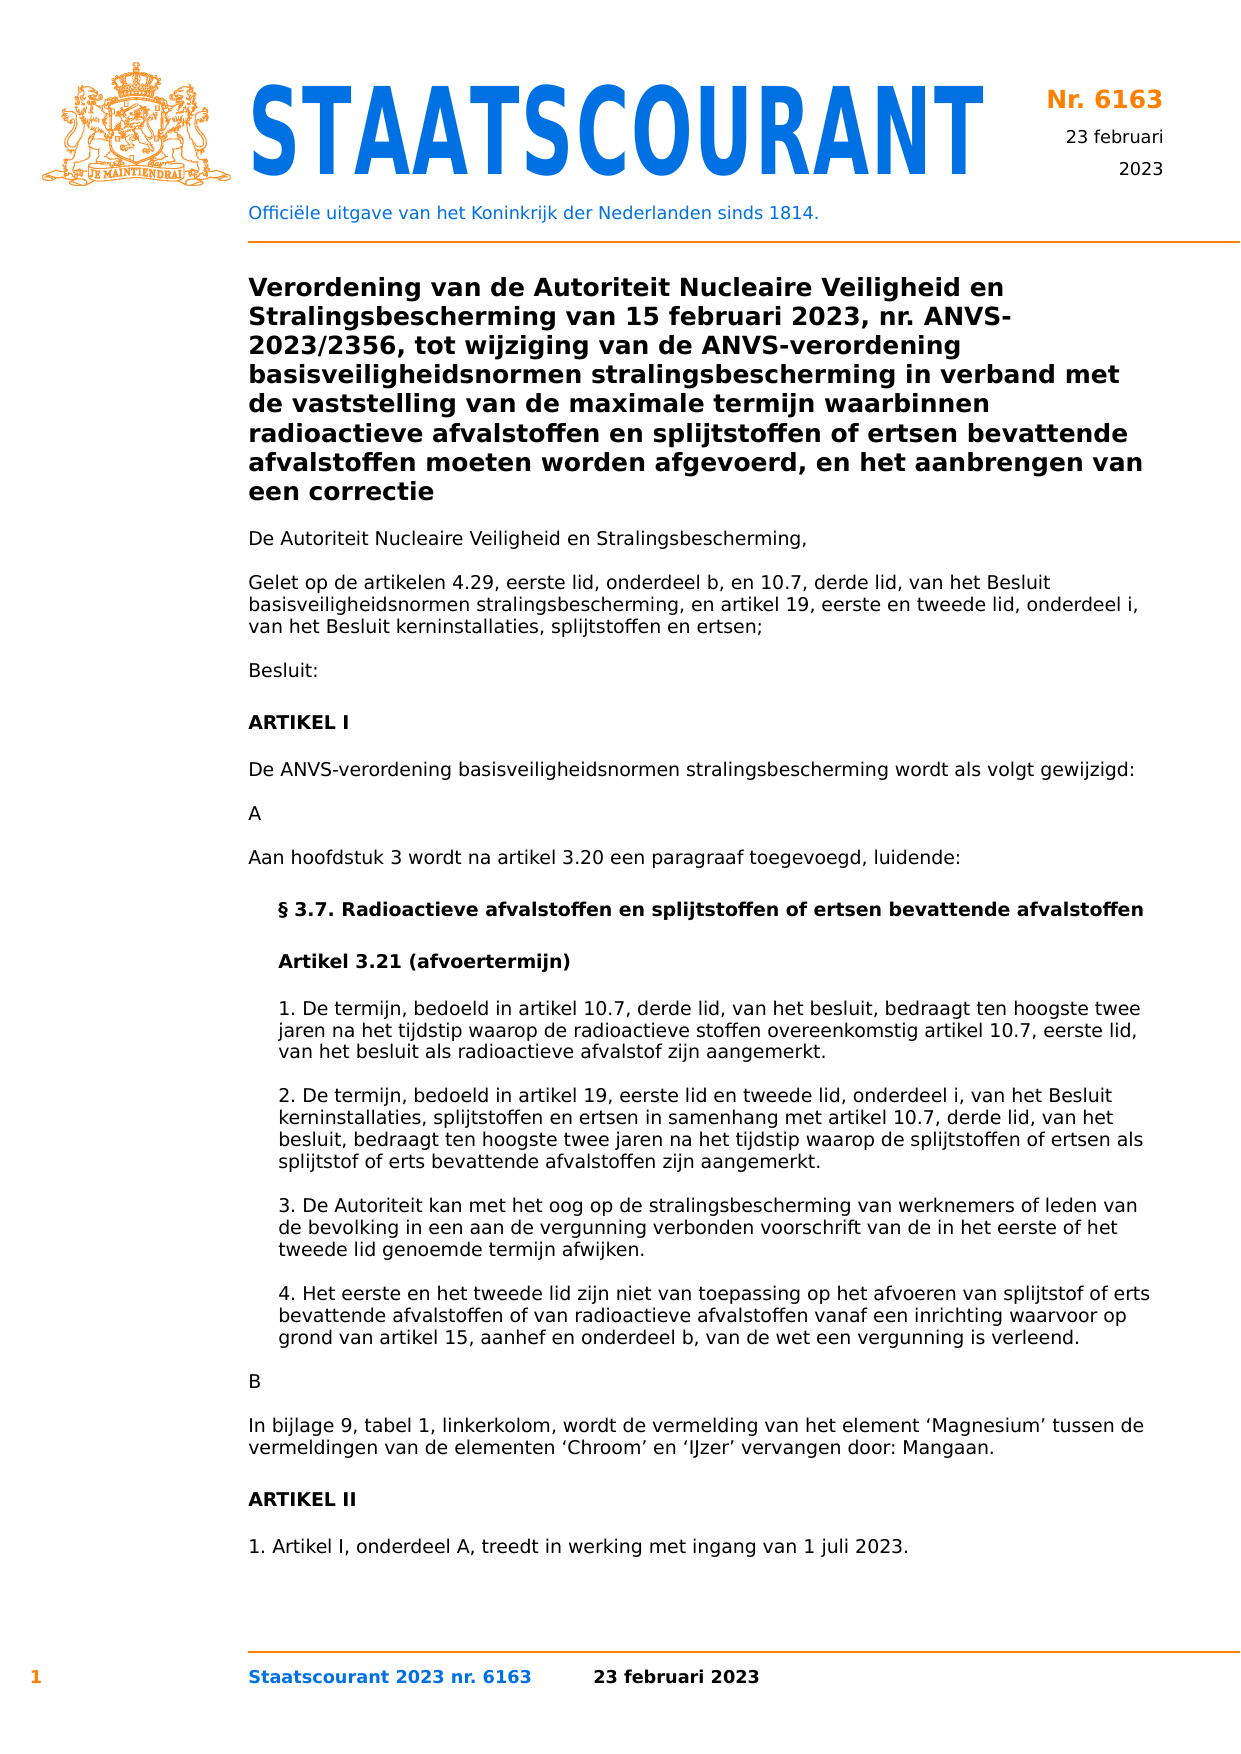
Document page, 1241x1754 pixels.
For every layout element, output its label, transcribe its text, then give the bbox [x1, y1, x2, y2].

text De ANVS-verordening basisveiligheidsnormen stralingsbescherming wordt als volgt gewijzigd: [248, 759, 1163, 781]
table_header Nr. 6163 [998, 62, 1240, 121]
text 1. De termijn, bedoeld in artikel 10.7, derde lid, van het besluit, bedraagt ten hoogste twee jaren na het tijdstip waarop de radioactieve stoffen overeenkomstig artikel 10.7, eerste lid, van het besluit als radioactieve afvalstof zijn aangemerkt. [278, 997, 1163, 1063]
text A [248, 803, 1163, 825]
subtitle ARTIKEL II [248, 1488, 1163, 1511]
text In bijlage 9, tabel 1, linkerkolom, wordt de vermelding van het element ‘Magnesium’ tussen de vermeldingen van de elementen ‘Chroom’ en ‘IJzer’ vervangen door: Mangaan. [248, 1414, 1163, 1458]
picture [41, 62, 231, 186]
text 1. Artikel I, onderdeel A, treedt in werking met ingang van 1 juli 2023. [248, 1536, 1163, 1557]
text B [248, 1371, 1163, 1393]
table_header [25, 62, 248, 241]
text Aan hoofdstuk 3 wordt na artikel 3.20 een paragraaf toegevoegd, luidende: [248, 847, 1163, 868]
table_cell Officiële uitgave van het Koninkrijk der Nederlanden sinds 1814. [248, 203, 1240, 241]
text 4. Het eerste en het tweede lid zijn niet van toepassing op het afvoeren van splijtstof of erts bevattende afvalstoffen of van radioactieve afvalstoffen vanaf een inrichting waarvoor op grond van artikel 15, aanhef en onderdeel b, van de wet een vergunning is verleend. [278, 1283, 1163, 1349]
subtitle ARTIKEL I [248, 712, 1163, 734]
table_cell 23 februari [998, 121, 1240, 153]
text Besluit: [248, 660, 1163, 682]
subtitle Verordening van de Autoriteit Nucleaire Veiligheid en Stralingsbescherming van 15 februari 2023, nr. ANVS-2023/2356, tot wijziging van de ANVS-verordening basisveiligheidsnormen stralingsbescherming in verband met de vaststelling van de maximale termijn waarbinnen radioactieve afvalstoffen en splijtstoffen of ertsen bevattende afvalstoffen moeten worden afgevoerd, en het aanbrengen van een correctie [248, 273, 1163, 506]
subtitle Artikel 3.21 (afvoertermijn) [278, 951, 1163, 972]
text 2. De termijn, bedoeld in artikel 19, eerste lid en tweede lid, onderdeel i, van het Besluit kerninstallaties, splijtstoffen en ertsen in samenhang met artikel 10.7, derde lid, van het besluit, bedraagt ten hoogste twee jaren na het tijdstip waarop de splijtstoffen of ertsen als splijtstof of erts bevattende afvalstoffen zijn aangemerkt. [278, 1085, 1163, 1173]
table_header STAATSCOURANT [248, 62, 998, 203]
text 3. De Autoriteit kan met het oog op de stralingsbescherming van werknemers of leden van de bevolking in een aan de vergunning verbonden voorschrift van de in het eerste of het tweede lid genoemde termijn afwijken. [278, 1195, 1163, 1261]
table_cell 2023 [998, 153, 1240, 203]
subtitle § 3.7. Radioactieve afvalstoffen en splijtstoffen of ertsen bevattende afvalstoffen [278, 898, 1163, 921]
text De Autoriteit Nucleaire Veiligheid en Stralingsbescherming, [248, 528, 1163, 550]
text Gelet op de artikelen 4.29, eerste lid, onderdeel b, en 10.7, derde lid, van het Besluit basisveiligheidsnormen stralingsbescherming, en artikel 19, eerste en tweede lid, onderdeel i, van het Besluit kerninstallaties, splijtstoffen en ertsen; [248, 572, 1163, 638]
